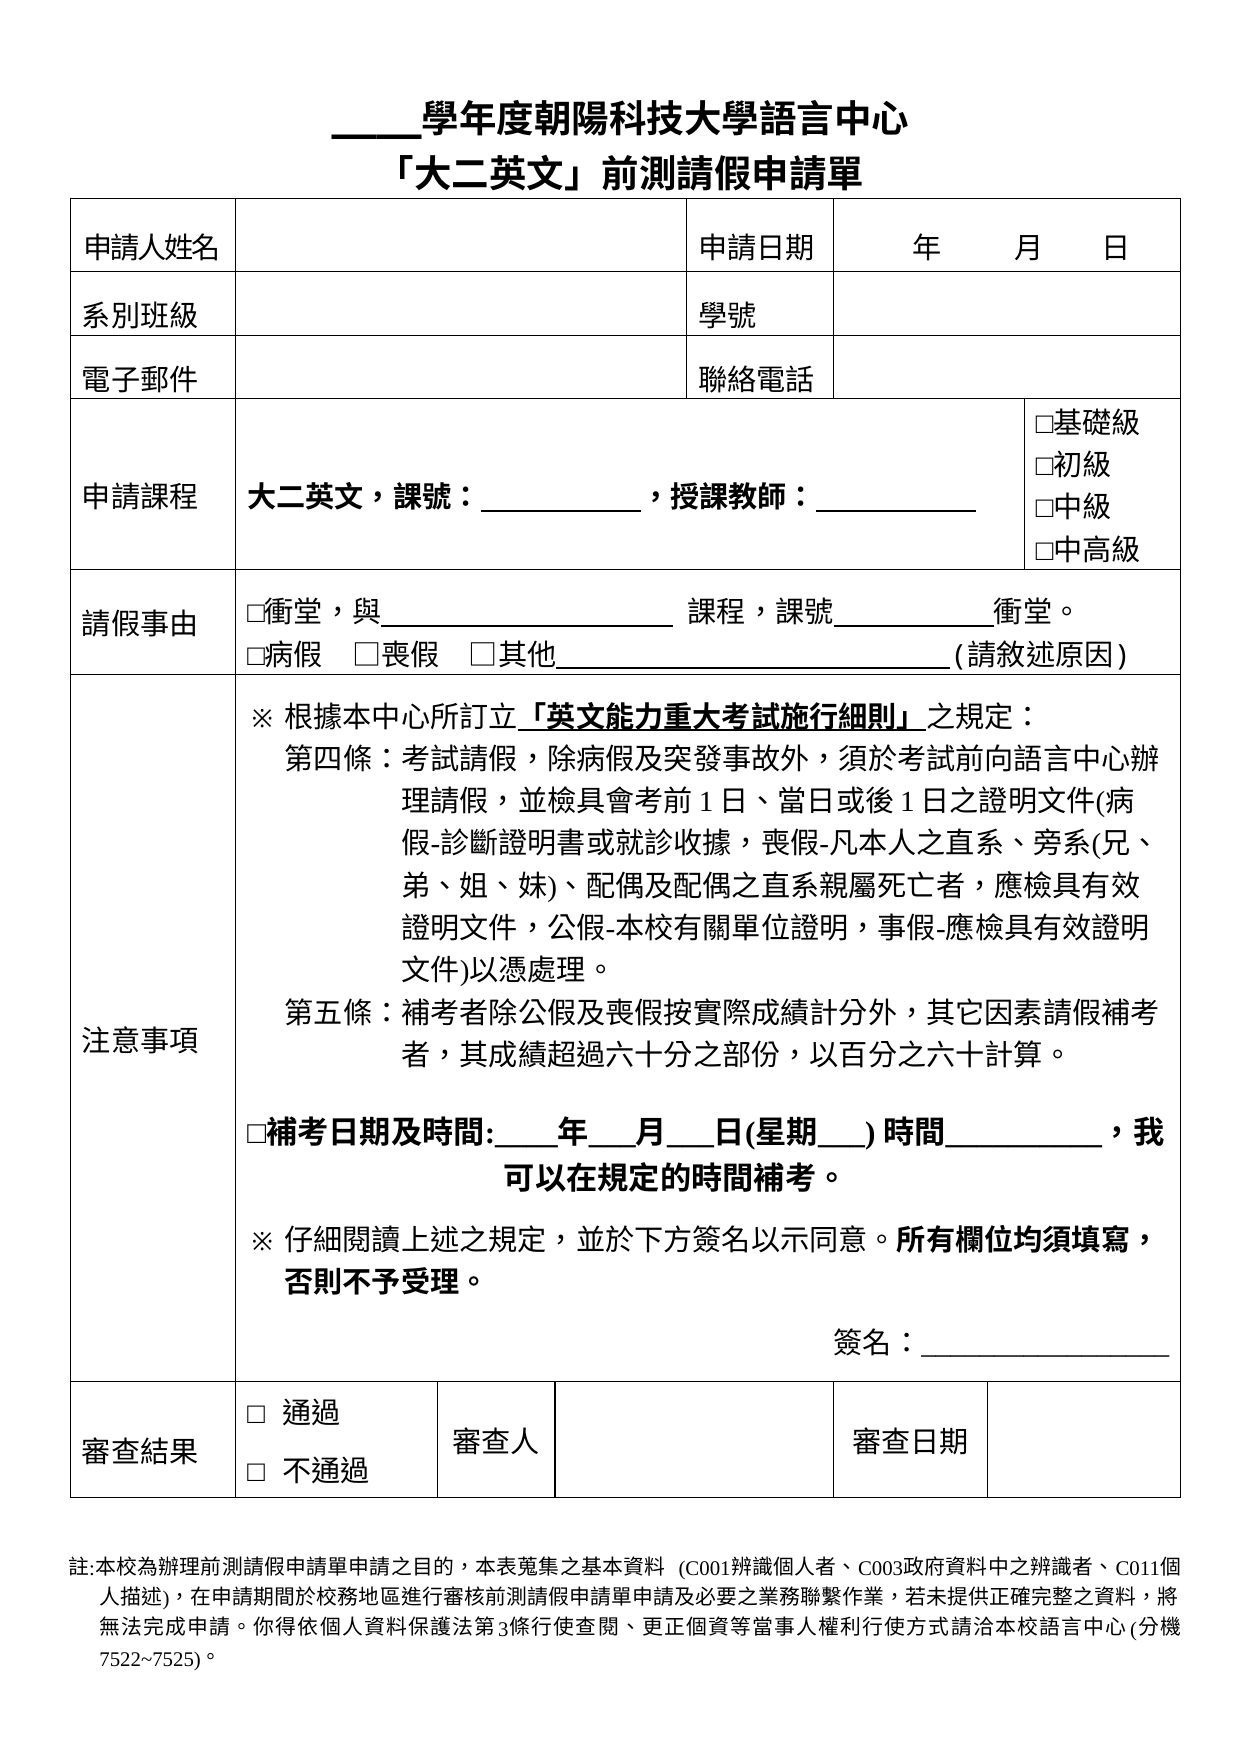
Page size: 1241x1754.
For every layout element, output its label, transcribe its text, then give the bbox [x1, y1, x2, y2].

table_cell 根據本中心所訂立「英文能力重大考試施行細則」之規定： 第四條：考試請假，除病假及突發事故外，須於考試前向語言中心辦理請假，並檢具會考前1日、當日或後1日之證明文件(病假-診斷證明書或就診收據，喪假-凡本人之直系、旁系(兄、弟、姐、妹)、配偶及配偶之直系親屬死亡者，應檢具有效證明文件，公假-本校有關單位證明，事假-應檢具有效證明文件)以憑處理。 第五條：補考者除公假及喪假按實際成績計分外，其它因素請假補考者，其成績超過六十分之部份，以百分之六十計算。 □補考日期及時間:____年___月___日(星期___) 時間__________，我可以在規定的時間補考。 仔細閱讀上述之規定，並於下方簽名以示同意。所有欄位均須填寫，否則不予受理。 簽名：_________________ [236, 675, 1180, 1381]
table_cell 系別班級 [71, 272, 235, 335]
table_cell 審查日期 [834, 1382, 987, 1497]
table_cell 聯絡電話 [687, 336, 833, 398]
table_cell 大二英文，課號： ，授課教師： [236, 399, 1024, 569]
table_header 申請日期 [687, 199, 833, 271]
table_cell 學號 [687, 272, 833, 335]
table_header [236, 199, 686, 271]
text ____學年度朝陽科技大學語言中心 [59, 89, 1181, 143]
table_cell [236, 272, 686, 335]
table_cell [988, 1382, 1180, 1497]
table_cell □基礎級 □初級 □中級 □中高級 [1025, 399, 1180, 569]
table_cell [834, 272, 1180, 335]
table_cell 注意事項 [71, 675, 235, 1381]
table_header 申請人姓名 [71, 199, 235, 271]
table_cell [556, 1382, 833, 1497]
text 「大二英文」前測請假申請單 [59, 143, 1181, 198]
table_cell □衝堂，與 課程，課號 衝堂。 □病假 □喪假 □其他 (請敘述原因) [236, 570, 1180, 673]
table_cell □ 通過 □ 不通過 [236, 1382, 437, 1497]
table_cell 審查人 [438, 1382, 554, 1497]
table_cell 電子郵件 [71, 336, 235, 398]
table_cell 請假事由 [71, 570, 235, 673]
table_header 年 月 日 [834, 199, 1180, 271]
table_cell [236, 336, 686, 398]
table_cell 申請課程 [71, 399, 235, 569]
table_cell 審查結果 [71, 1382, 235, 1497]
table_cell [834, 336, 1180, 398]
